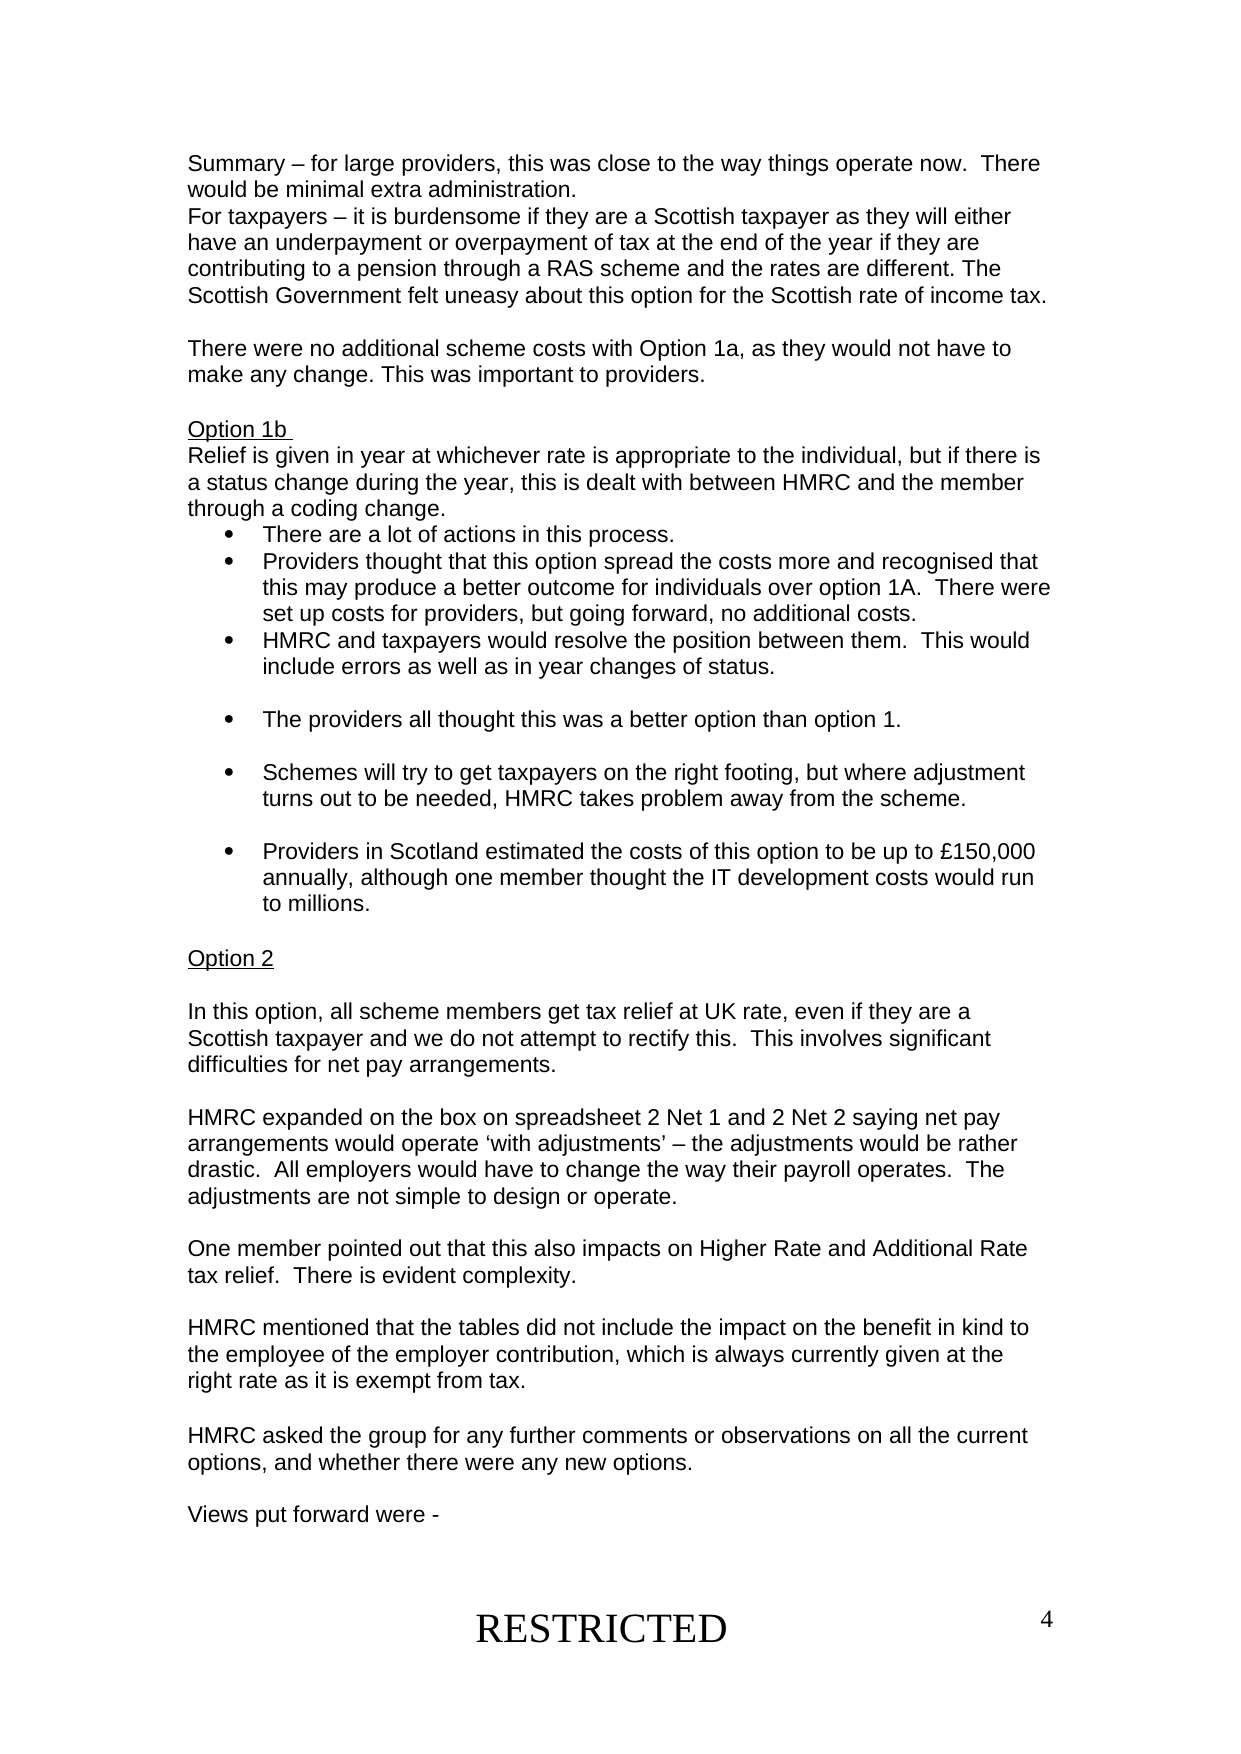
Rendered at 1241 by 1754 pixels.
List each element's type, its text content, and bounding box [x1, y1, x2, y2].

text HMRC expanded on the box on spreadsheet 2 Net 1 and 2 Net 2 saying net pay arrangements would operate ‘with adjustments’ – the adjustments would be rather drastic. All employers would have to change the way their payroll operates. The adjustments are not simple to design or operate. [187, 1103, 1053, 1209]
text In this option, all scheme members get tax relief at UK rate, even if they are a Scottish taxpayer and we do not attempt to rectify this. This involves significant difficulties for net pay arrangements. [187, 998, 1053, 1077]
text For taxpayers – it is burdensome if they are a Scottish taxpayer as they will either have an underpayment or overpayment of tax at the end of the year if they are contributing to a pension through a RAS scheme and the rates are different. The Scottish Government felt uneasy about this option for the Scottish rate of income tax. [187, 203, 1053, 308]
list Providers thought that this option spread the costs more and recognised that this may produce a better outcome for individuals over option 1A. There were set up costs for providers, but going forward, no additional costs. [225, 548, 1053, 627]
list The providers all thought this was a better option than option 1. [225, 706, 1053, 732]
text There were no additional scheme costs with Option 1a, as they would not have to make any change. This was important to providers. [187, 334, 1053, 387]
text Relief is given in year at whichever rate is appropriate to the individual, but if there is a status change during the year, this is dealt with between HMRC and the member through a coding change. [187, 442, 1053, 521]
list There are a lot of actions in this process. [225, 521, 1053, 548]
text Views put forward were - [187, 1501, 1053, 1528]
text Summary – for large providers, this was close to the way things operate now. There would be minimal extra administration. [187, 150, 1053, 203]
text Option 1b [187, 416, 1053, 442]
text Option 2 [187, 945, 1053, 972]
list Providers in Scotland estimated the costs of this option to be up to £150,000 annually, although one member thought the IT development costs would run to millions. [225, 838, 1053, 917]
text One member pointed out that this also impacts on Higher Rate and Additional Rate tax relief. There is evident complexity. [187, 1235, 1053, 1288]
list HMRC and taxpayers would resolve the position between them. This would include errors as well as in year changes of status. [225, 627, 1053, 679]
text HMRC mentioned that the tables did not include the impact on the benefit in kind to the employee of the employer contribution, which is always currently given at the right rate as it is exempt from tax. [187, 1314, 1053, 1393]
text HMRC asked the group for any further comments or observations on all the current options, and whether there were any new options. [187, 1422, 1053, 1475]
list Schemes will try to get taxpayers on the right footing, but where adjustment turns out to be needed, HMRC takes problem away from the scheme. [225, 758, 1053, 811]
